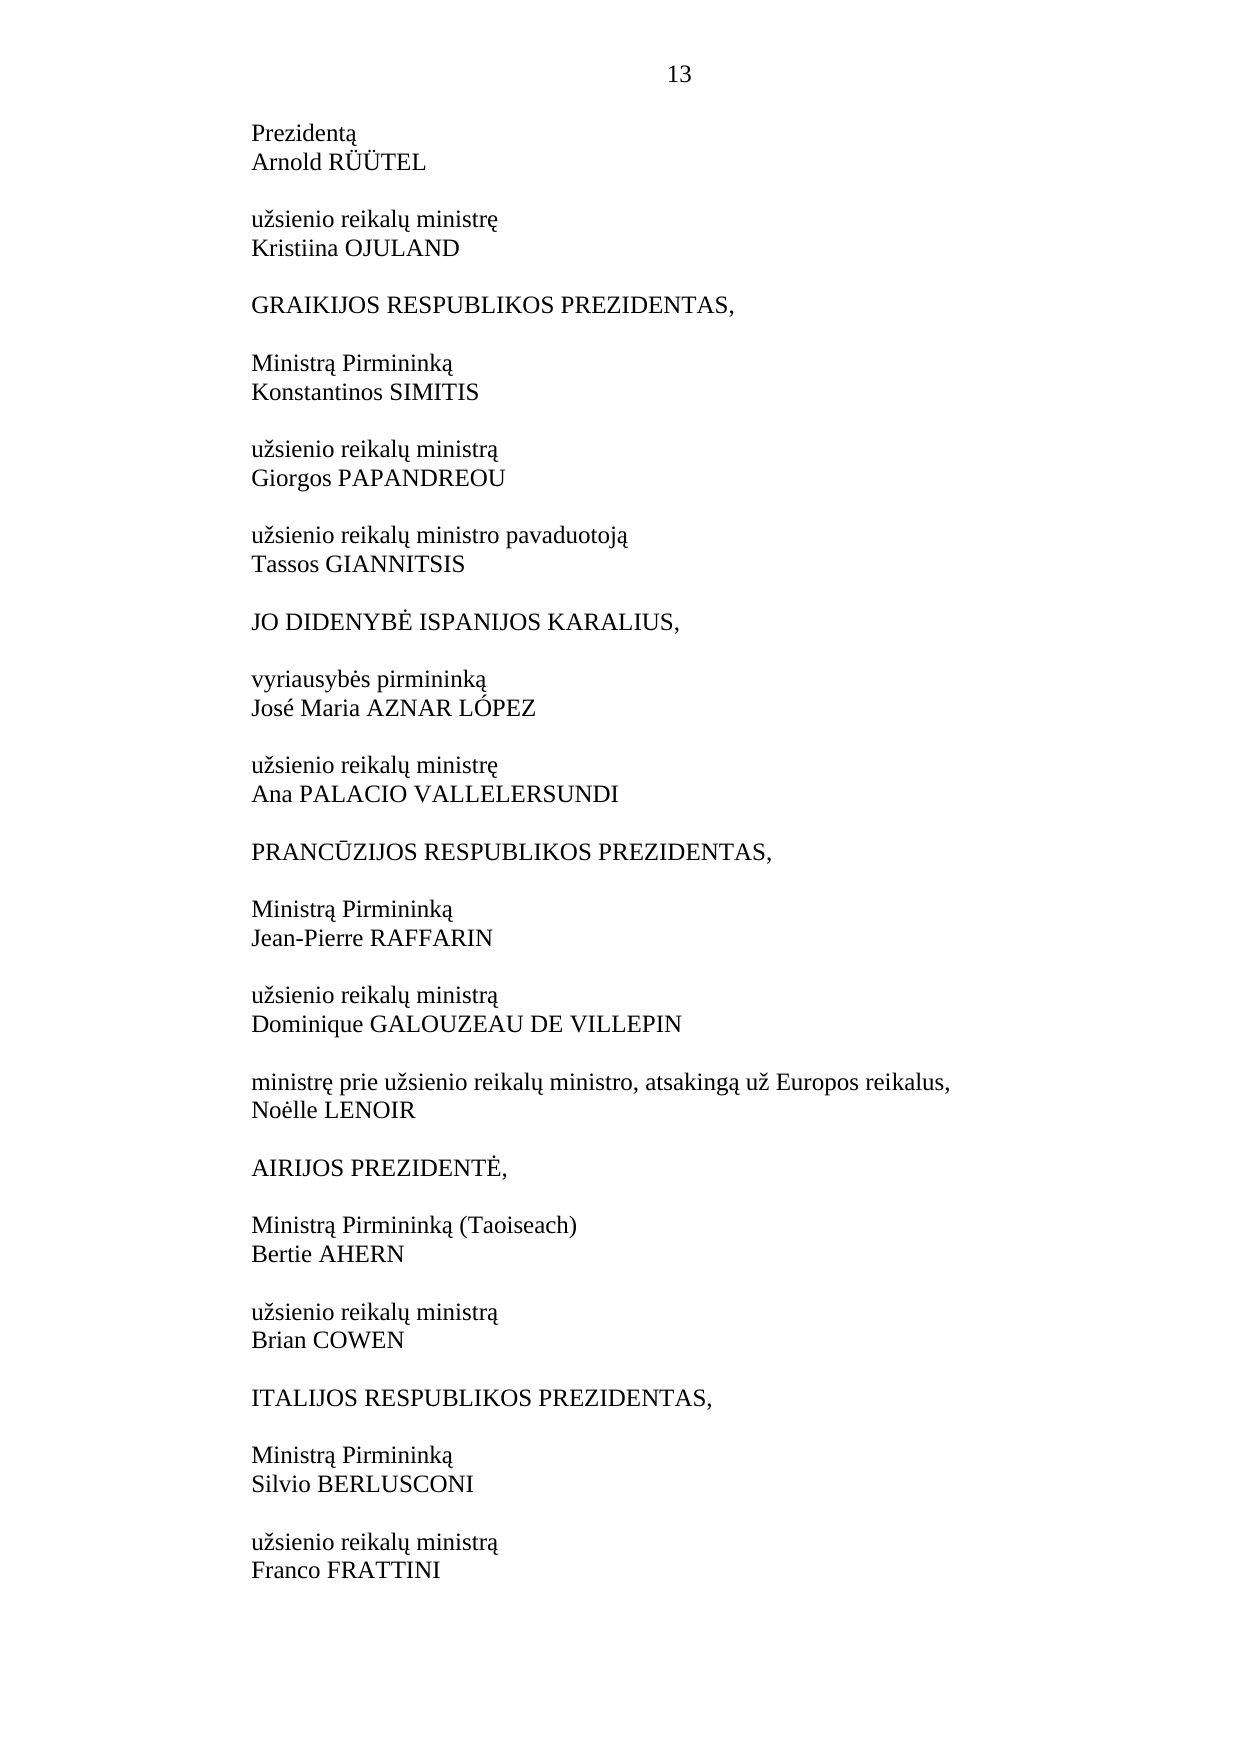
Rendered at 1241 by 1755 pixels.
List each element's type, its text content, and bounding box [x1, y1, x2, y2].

text vyriausybės pirmininką [177, 664, 1181, 693]
text Silvio BERLUSCONI [177, 1469, 1181, 1498]
text Ana PALACIO VALLELERSUNDI [177, 779, 1181, 808]
text užsienio reikalų ministrą [177, 1297, 1181, 1326]
text Brian COWEN [177, 1326, 1181, 1354]
text užsienio reikalų ministrą [177, 981, 1181, 1009]
text AIRIJOS PREZIDENTĖ, [177, 1153, 1181, 1182]
text GRAIKIJOS RESPUBLIKOS PREZIDENTAS, [177, 291, 1181, 319]
text Bertie AHERN [177, 1239, 1181, 1268]
text užsienio reikalų ministrą [177, 1527, 1181, 1556]
text Kristiina OJULAND [177, 233, 1181, 262]
text Tassos GIANNITSIS [177, 549, 1181, 578]
text užsienio reikalų ministrę [177, 751, 1181, 779]
text Ministrą Pirmininką [177, 1441, 1181, 1469]
text užsienio reikalų ministrę [177, 204, 1181, 233]
text José Maria AZNAR LÓPEZ [177, 693, 1181, 722]
text Arnold RÜÜTEL [177, 147, 1181, 176]
text Ministrą Pirmininką [177, 894, 1181, 923]
text užsienio reikalų ministrą [177, 434, 1181, 463]
text ministrę prie užsienio reikalų ministro, atsakingą už Europos reikalus, [177, 1067, 1181, 1096]
text Prezidentą [177, 118, 1181, 147]
text Franco FRATTINI [177, 1556, 1181, 1584]
text Giorgos PAPANDREOU [177, 463, 1181, 492]
text užsienio reikalų ministro pavaduotoją [177, 521, 1181, 549]
text Ministrą Pirmininką (Taoiseach) [177, 1211, 1181, 1239]
text PRANCŪZIJOS RESPUBLIKOS PREZIDENTAS, [177, 837, 1181, 866]
text Jean-Pierre RAFFARIN [177, 923, 1181, 952]
text Noėlle LENOIR [177, 1096, 1181, 1124]
text Dominique GALOUZEAU DE VILLEPIN [177, 1009, 1181, 1038]
text Konstantinos SIMITIS [177, 377, 1181, 406]
text JO DIDENYBĖ ISPANIJOS KARALIUS, [177, 607, 1181, 636]
text ITALIJOS RESPUBLIKOS PREZIDENTAS, [177, 1383, 1181, 1412]
text Ministrą Pirmininką [177, 348, 1181, 377]
